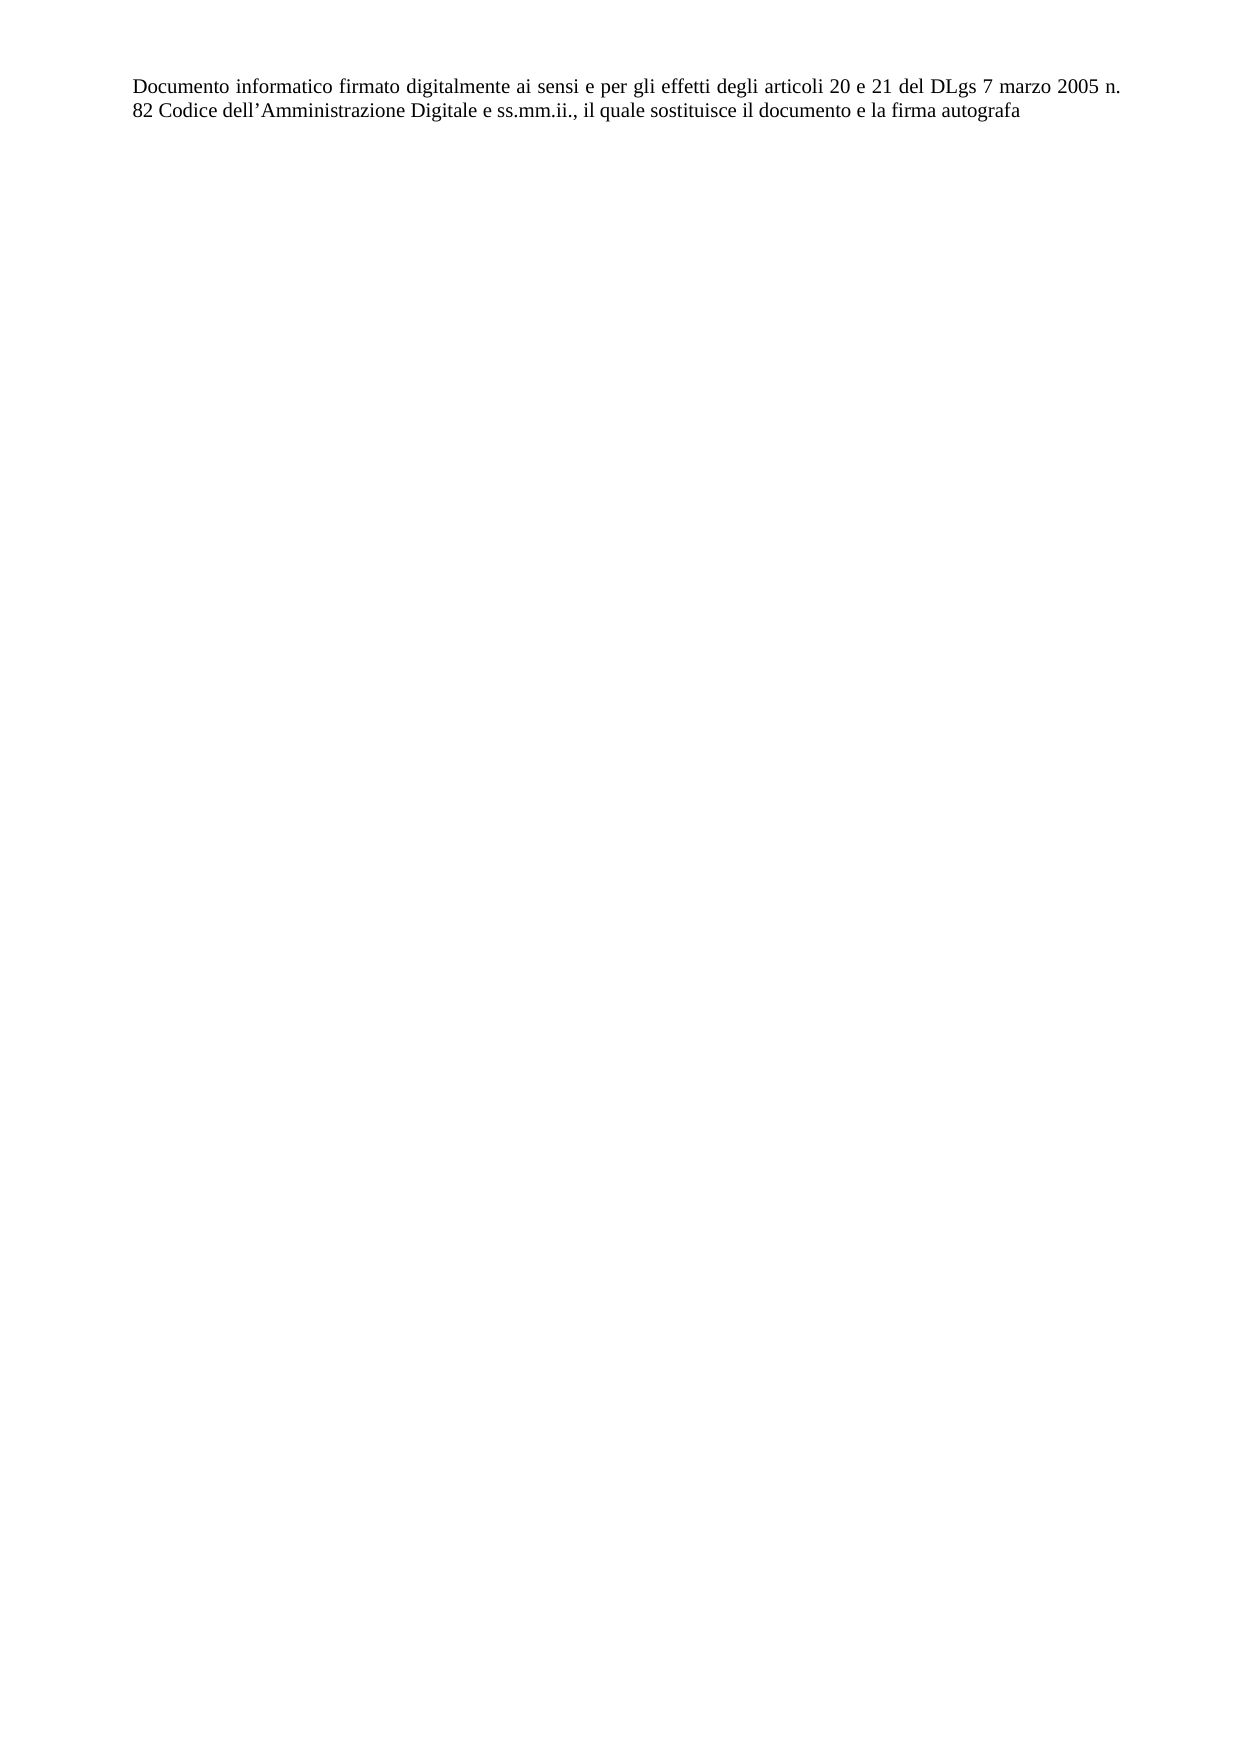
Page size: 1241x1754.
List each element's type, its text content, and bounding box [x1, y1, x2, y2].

text Documento informatico firmato digitalmente ai sensi e per gli effetti degli articoli 20 e 21 del DLgs 7 marzo 2005 n. 82 Codice dell’Amministrazione Digitale e ss.mm.ii., il quale sostituisce il documento e la firma autografa [132, 74, 1123, 122]
